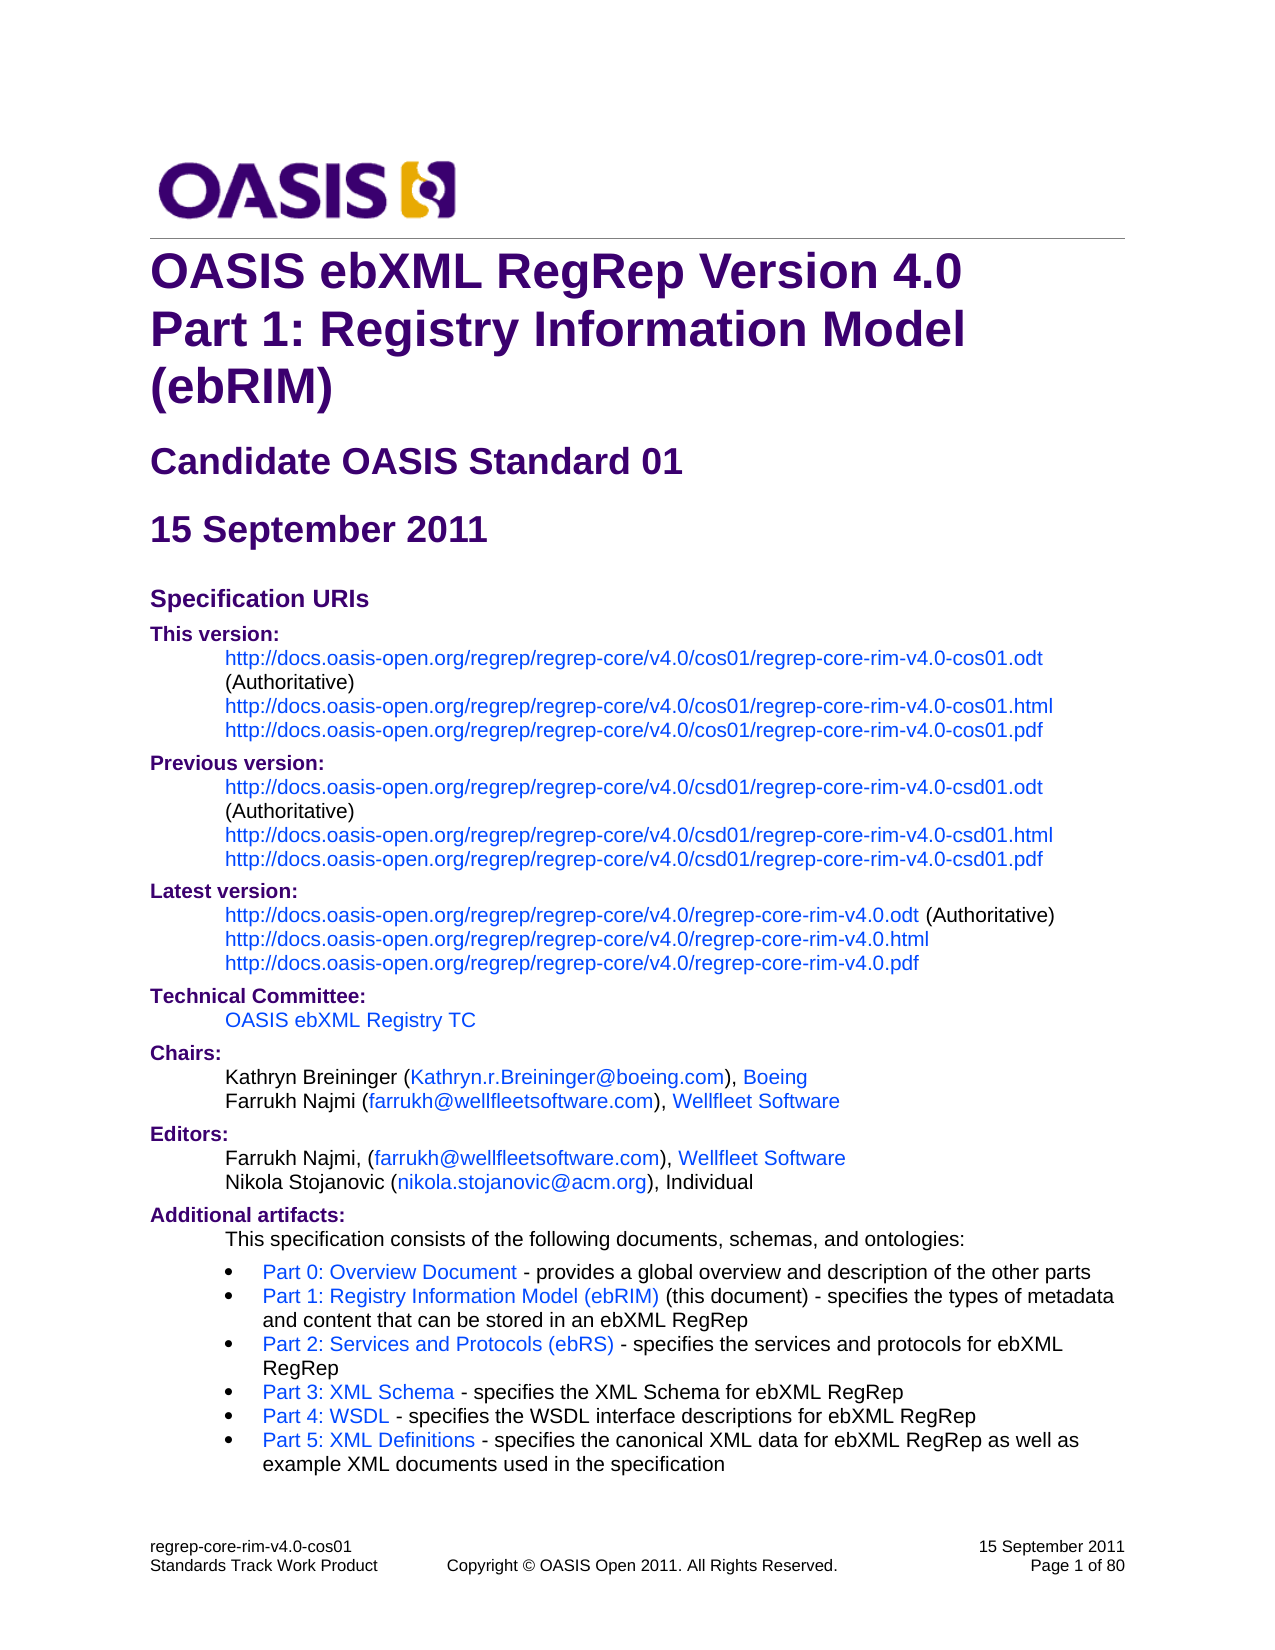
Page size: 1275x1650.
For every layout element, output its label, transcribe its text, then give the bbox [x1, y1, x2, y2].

list Part 4: WSDL - specifies the WSDL interface descriptions for ebXML RegRep [225, 1404, 1125, 1428]
subtitle 15 September 2011 [150, 504, 1125, 550]
title Latest version: [150, 879, 1125, 903]
list Part 5: XML Definitions - specifies the canonical XML data for ebXML RegRep as well as example XML documents used in the specification [225, 1428, 1125, 1476]
title OASIS ebXML RegRep Version 4.0 Part 1: Registry Information Model (ebRIM) [150, 239, 1125, 414]
subtitle Candidate OASIS Standard 01 [150, 436, 1125, 482]
title http://docs.oasis-open.org/regrep/regrep-core/v4.0/regrep-core-rim-v4.0.pdf [225, 951, 1125, 975]
title http://docs.oasis-open.org/regrep/regrep-core/v4.0/csd01/regrep-core-rim-v4.0-csd01.odt (Authoritative) [225, 774, 1125, 822]
title Specification URIs [150, 584, 1125, 613]
text Farrukh Najmi, (farrukh@wellfleetsoftware.com), Wellfleet Software [225, 1146, 1125, 1170]
list Part 2: Services and Protocols (ebRS) - specifies the services and protocols for ebXML RegRep [225, 1332, 1125, 1380]
title Chairs: [150, 1041, 1125, 1065]
text Nikola Stojanovic (nikola.stojanovic@acm.org), Individual [225, 1170, 1125, 1194]
title Previous version: [150, 751, 1125, 774]
title Additional artifacts: [150, 1203, 1125, 1227]
title This specification consists of the following documents, schemas, and ontologies: [225, 1227, 1125, 1251]
list Part 3: XML Schema - specifies the XML Schema for ebXML RegRep [225, 1380, 1125, 1404]
list Part 0: Overview Document - provides a global overview and description of the other parts [225, 1259, 1125, 1284]
title Editors: [150, 1122, 1125, 1146]
title http://docs.oasis-open.org/regrep/regrep-core/v4.0/regrep-core-rim-v4.0.odt (Authoritative) [225, 903, 1125, 927]
title http://docs.oasis-open.org/regrep/regrep-core/v4.0/csd01/regrep-core-rim-v4.0-csd01.pdf [225, 846, 1125, 870]
title http://docs.oasis-open.org/regrep/regrep-core/v4.0/cos01/regrep-core-rim-v4.0-cos01.pdf [225, 718, 1125, 742]
title OASIS ebXML Registry TC [225, 1008, 1125, 1032]
title http://docs.oasis-open.org/regrep/regrep-core/v4.0/cos01/regrep-core-rim-v4.0-cos01.html [225, 694, 1125, 718]
title http://docs.oasis-open.org/regrep/regrep-core/v4.0/regrep-core-rim-v4.0.html [225, 927, 1125, 951]
picture [150, 145, 468, 230]
list Part 1: Registry Information Model (ebRIM) (this document) - specifies the types of metadata and content that can be stored in an ebXML RegRep [225, 1284, 1125, 1332]
text Kathryn Breininger (Kathryn.r.Breininger@boeing.com), Boeing [225, 1065, 1125, 1089]
text Farrukh Najmi (farrukh@wellfleetsoftware.com), Wellfleet Software [225, 1089, 1125, 1113]
title Technical Committee: [150, 984, 1125, 1008]
title This version: [150, 622, 1125, 646]
title http://docs.oasis-open.org/regrep/regrep-core/v4.0/cos01/regrep-core-rim-v4.0-cos01.odt (Authoritative) [225, 646, 1125, 694]
title http://docs.oasis-open.org/regrep/regrep-core/v4.0/csd01/regrep-core-rim-v4.0-csd01.html [225, 822, 1125, 846]
